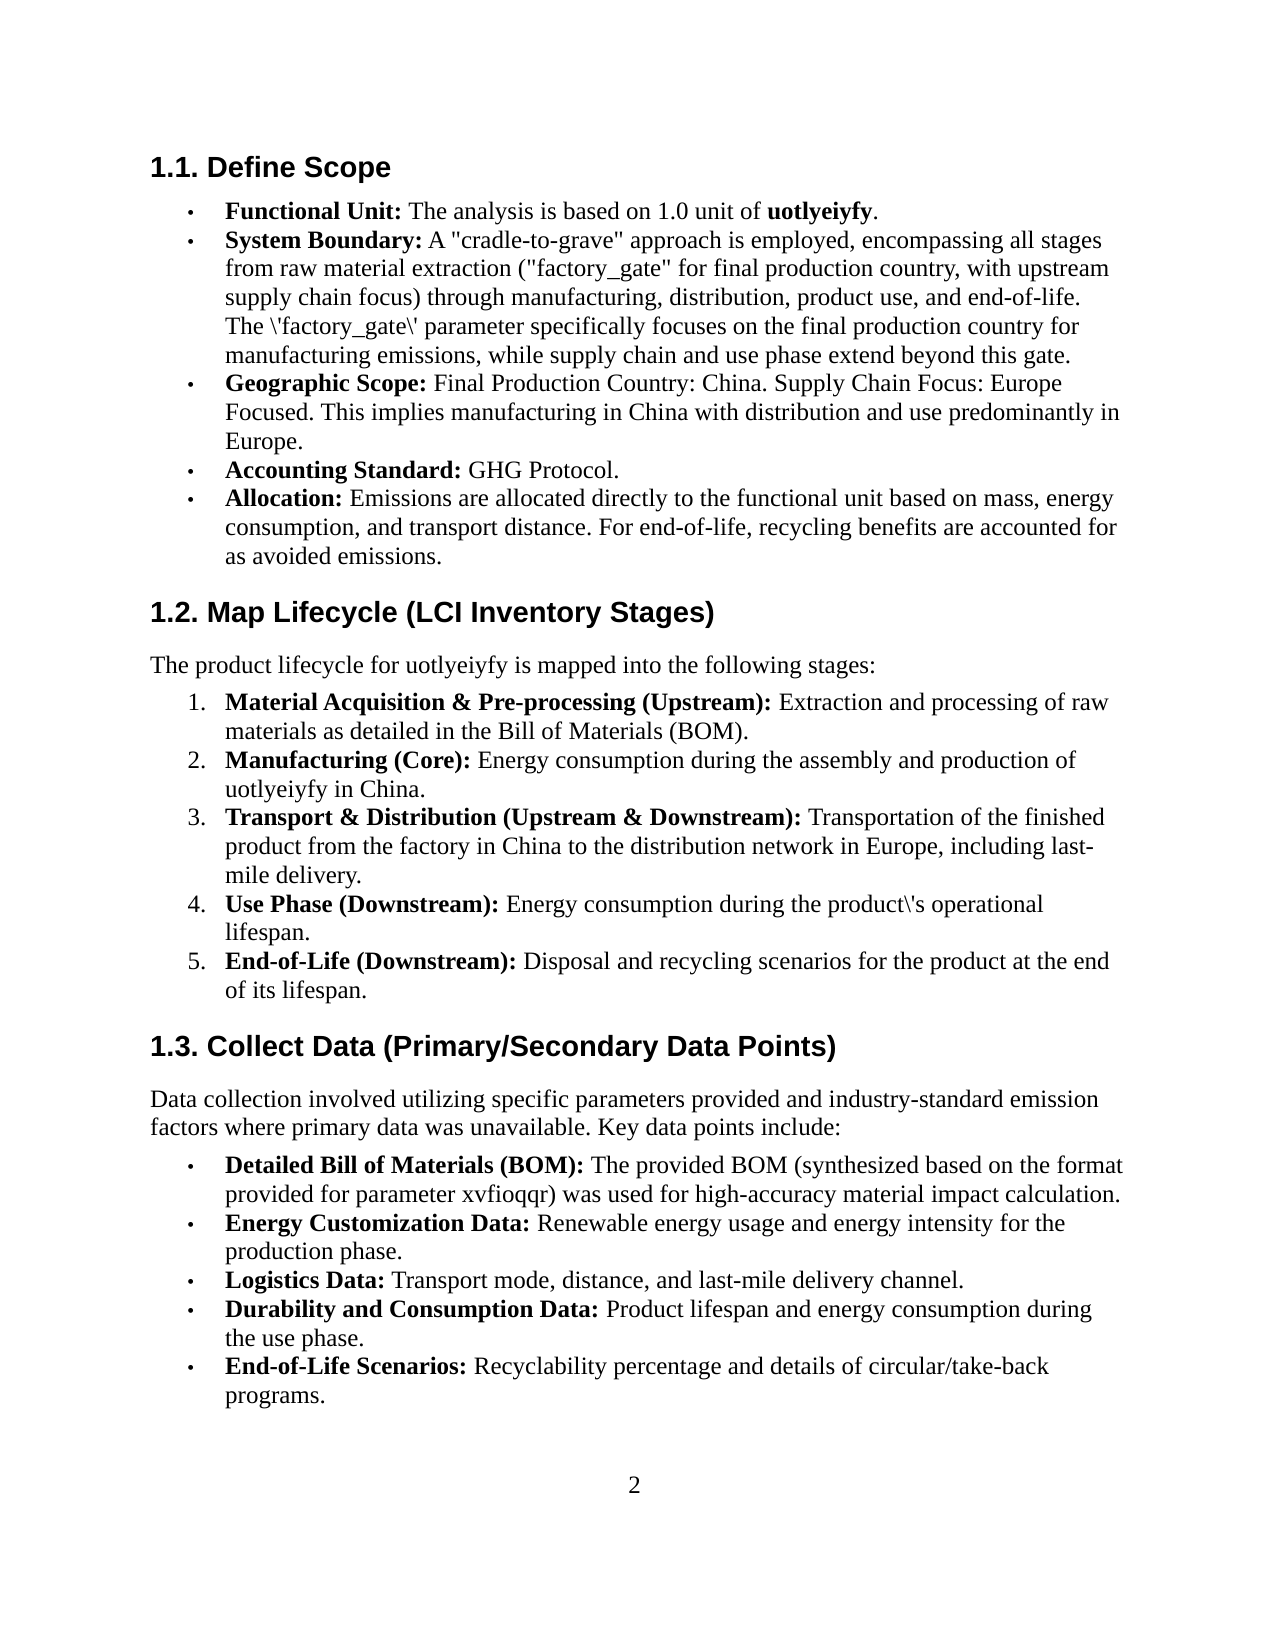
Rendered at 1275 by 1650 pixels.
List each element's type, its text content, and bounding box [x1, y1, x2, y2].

subtitle 1.1. Define Scope [150, 150, 1125, 183]
list End-of-Life (Downstream): Disposal and recycling scenarios for the product at the end of its lifespan. [187, 946, 1125, 1004]
list Manufacturing (Core): Energy consumption during the assembly and production of uotlyeiyfy in China. [187, 745, 1125, 802]
list Detailed Bill of Materials (BOM): The provided BOM (synthesized based on the format provided for parameter xvfioqqr) was used for high-accuracy material impact calculation. [187, 1150, 1125, 1208]
list Transport & Distribution (Upstream & Downstream): Transportation of the finished product from the factory in China to the distribution network in Europe, including last-mile delivery. [187, 802, 1125, 889]
list Allocation: Emissions are allocated directly to the functional unit based on mass, energy consumption, and transport distance. For end-of-life, recycling benefits are accounted for as avoided emissions. [187, 483, 1125, 570]
list End-of-Life Scenarios: Recyclability percentage and details of circular/take-back programs. [187, 1351, 1125, 1409]
list System Boundary: A "cradle-to-grave" approach is employed, encompassing all stages from raw material extraction ("factory_gate" for final production country, with upstream supply chain focus) through manufacturing, distribution, product use, and end-of-life. The \'factory_gate\' parameter specifically focuses on the final production country for manufacturing emissions, while supply chain and use phase extend beyond this gate. [187, 225, 1125, 368]
text The product lifecycle for uotlyeiyfy is mapped into the following stages: [150, 650, 1125, 678]
list Logistics Data: Transport mode, distance, and last-mile delivery channel. [187, 1265, 1125, 1294]
text Data collection involved utilizing specific parameters provided and industry-standard emission factors where primary data was unavailable. Key data points include: [150, 1084, 1125, 1141]
list Energy Customization Data: Renewable energy usage and energy intensity for the production phase. [187, 1208, 1125, 1265]
subtitle 1.3. Collect Data (Primary/Secondary Data Points) [150, 1029, 1125, 1062]
list Durability and Consumption Data: Product lifespan and energy consumption during the use phase. [187, 1294, 1125, 1351]
list Geographic Scope: Final Production Country: China. Supply Chain Focus: Europe Focused. This implies manufacturing in China with distribution and use predominantly in Europe. [187, 368, 1125, 455]
list Use Phase (Downstream): Energy consumption during the product\'s operational lifespan. [187, 889, 1125, 946]
list Functional Unit: The analysis is based on 1.0 unit of uotlyeiyfy. [187, 196, 1125, 225]
subtitle 1.2. Map Lifecycle (LCI Inventory Stages) [150, 595, 1125, 628]
list Accounting Standard: GHG Protocol. [187, 455, 1125, 483]
list Material Acquisition & Pre-processing (Upstream): Extraction and processing of raw materials as detailed in the Bill of Materials (BOM). [187, 687, 1125, 745]
